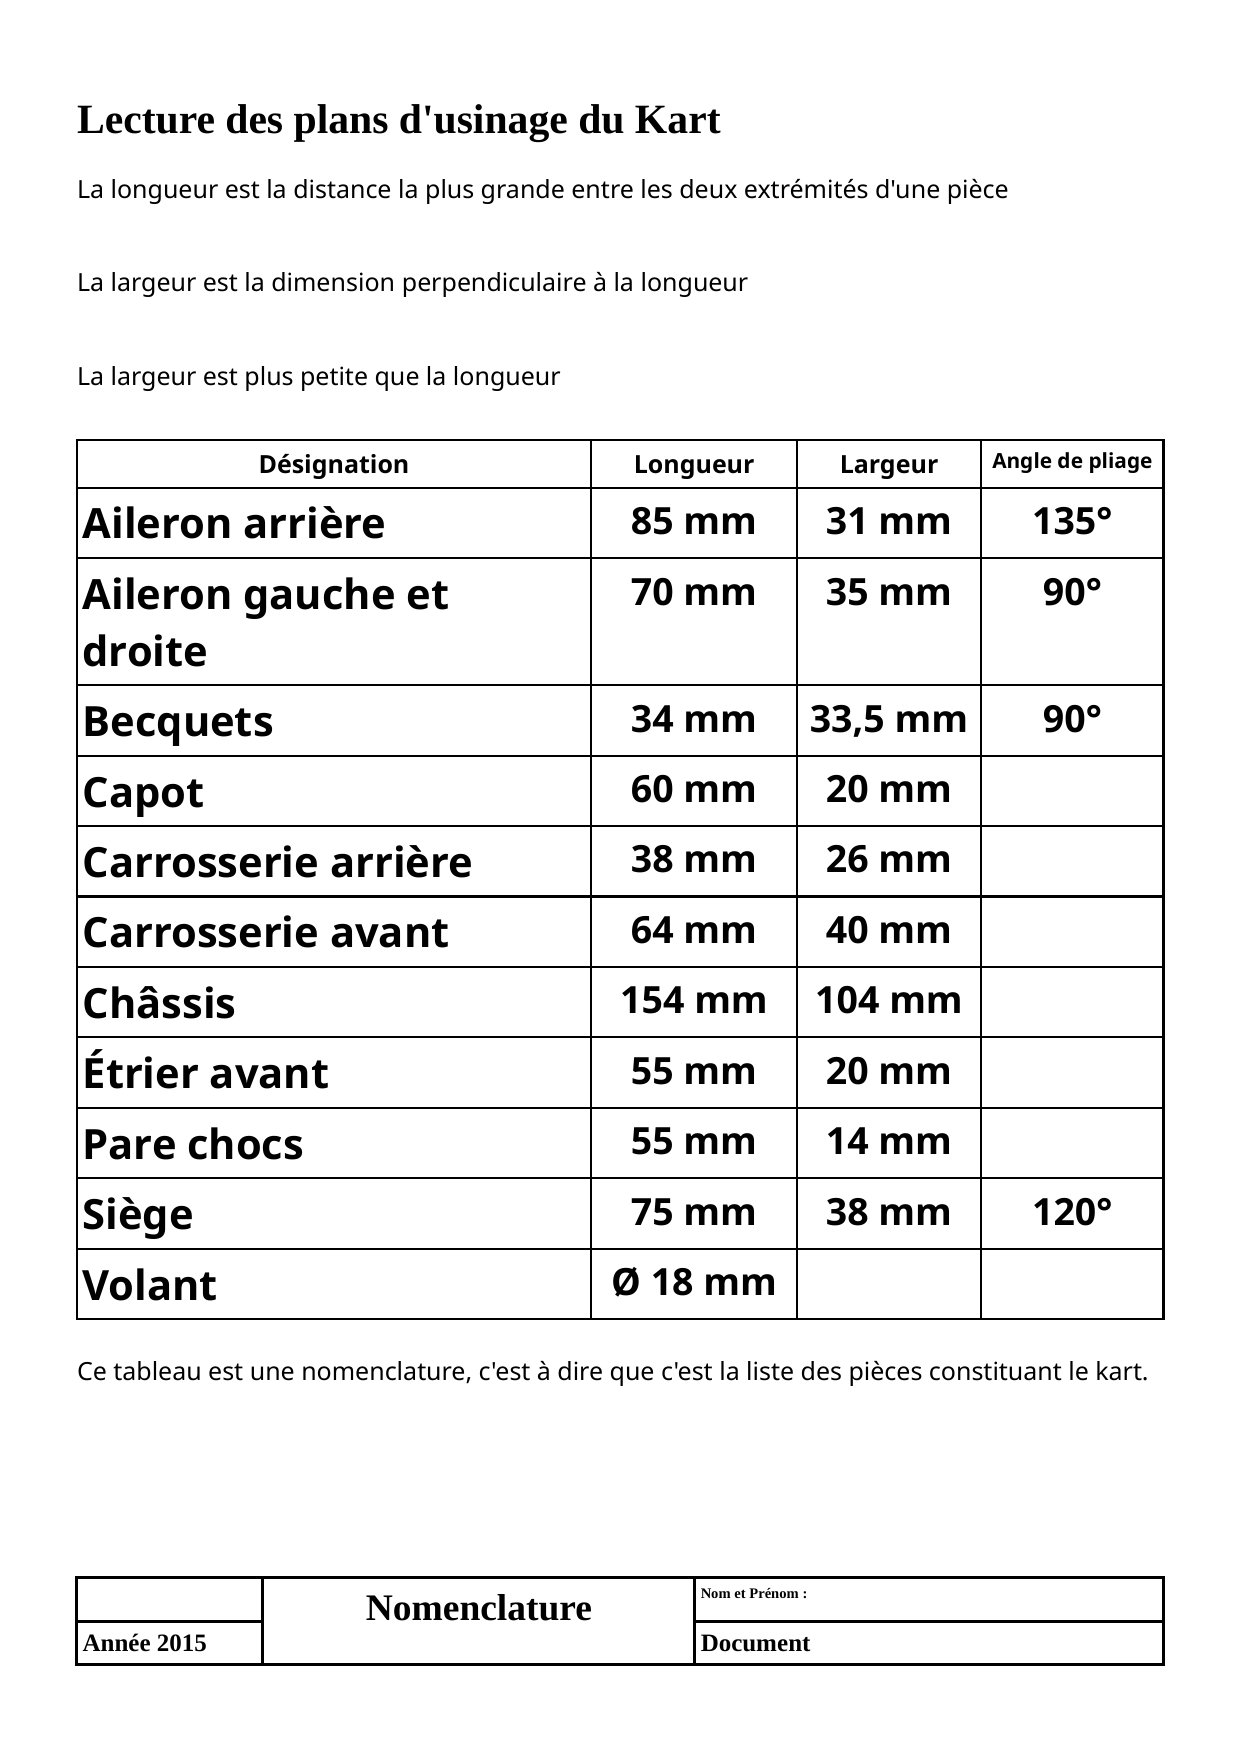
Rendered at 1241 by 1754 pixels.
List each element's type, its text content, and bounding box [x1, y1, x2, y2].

table_cell 55 mm [592, 1038, 796, 1107]
table_cell [982, 1250, 1162, 1318]
table_cell 85 mm [592, 489, 796, 557]
text Ce tableau est une nomenclature, c'est à dire que c'est la liste des pièces constituant le kart. [77, 1354, 1163, 1388]
table_header Angle de pliage [982, 441, 1162, 486]
text La largeur est plus petite que la longueur [77, 358, 1163, 392]
table_cell 70 mm [592, 559, 796, 684]
table_cell Becquets [78, 686, 590, 754]
table_cell 55 mm [592, 1109, 796, 1177]
table_cell 38 mm [798, 1179, 980, 1247]
table_cell 120° [982, 1179, 1162, 1247]
table_cell 31 mm [798, 489, 980, 557]
table_cell 90° [982, 559, 1162, 684]
table_cell Étrier avant [78, 1038, 590, 1107]
table_cell 34 mm [592, 686, 796, 754]
table_cell 60 mm [592, 757, 796, 825]
table_cell Ø 18 mm [592, 1250, 796, 1318]
table_cell Capot [78, 757, 590, 825]
table_header Largeur [798, 441, 980, 486]
table_header Désignation [78, 441, 590, 486]
table_cell Carrosserie arrière [78, 827, 590, 895]
table_cell [982, 898, 1162, 966]
text La largeur est la dimension perpendiculaire à la longueur [77, 265, 1163, 299]
table_cell Pare chocs [78, 1109, 590, 1177]
table_cell Aileron gauche et droite [78, 559, 590, 684]
table_cell 90° [982, 686, 1162, 754]
table_cell [982, 827, 1162, 895]
table_cell Volant [78, 1250, 590, 1318]
table_cell 14 mm [798, 1109, 980, 1177]
table_cell 135° [982, 489, 1162, 557]
table_cell [982, 1038, 1162, 1107]
table_cell Aileron arrière [78, 489, 590, 557]
table_cell [982, 968, 1162, 1036]
table_cell Châssis [78, 968, 590, 1036]
table_cell 20 mm [798, 757, 980, 825]
table_cell 33,5 mm [798, 686, 980, 754]
table_cell [798, 1250, 980, 1318]
table_cell 154 mm [592, 968, 796, 1036]
table_cell 104 mm [798, 968, 980, 1036]
table_cell 64 mm [592, 898, 796, 966]
table_cell [982, 1109, 1162, 1177]
table_cell Siège [78, 1179, 590, 1247]
text La longueur est la distance la plus grande entre les deux extrémités d'une pièce [77, 172, 1163, 206]
table_cell 26 mm [798, 827, 980, 895]
table_cell 35 mm [798, 559, 980, 684]
table_cell Carrosserie avant [78, 898, 590, 966]
table_header Longueur [592, 441, 796, 486]
table_cell [982, 757, 1162, 825]
table_cell 20 mm [798, 1038, 980, 1107]
table_cell 38 mm [592, 827, 796, 895]
table_cell 40 mm [798, 898, 980, 966]
table_cell 75 mm [592, 1179, 796, 1247]
